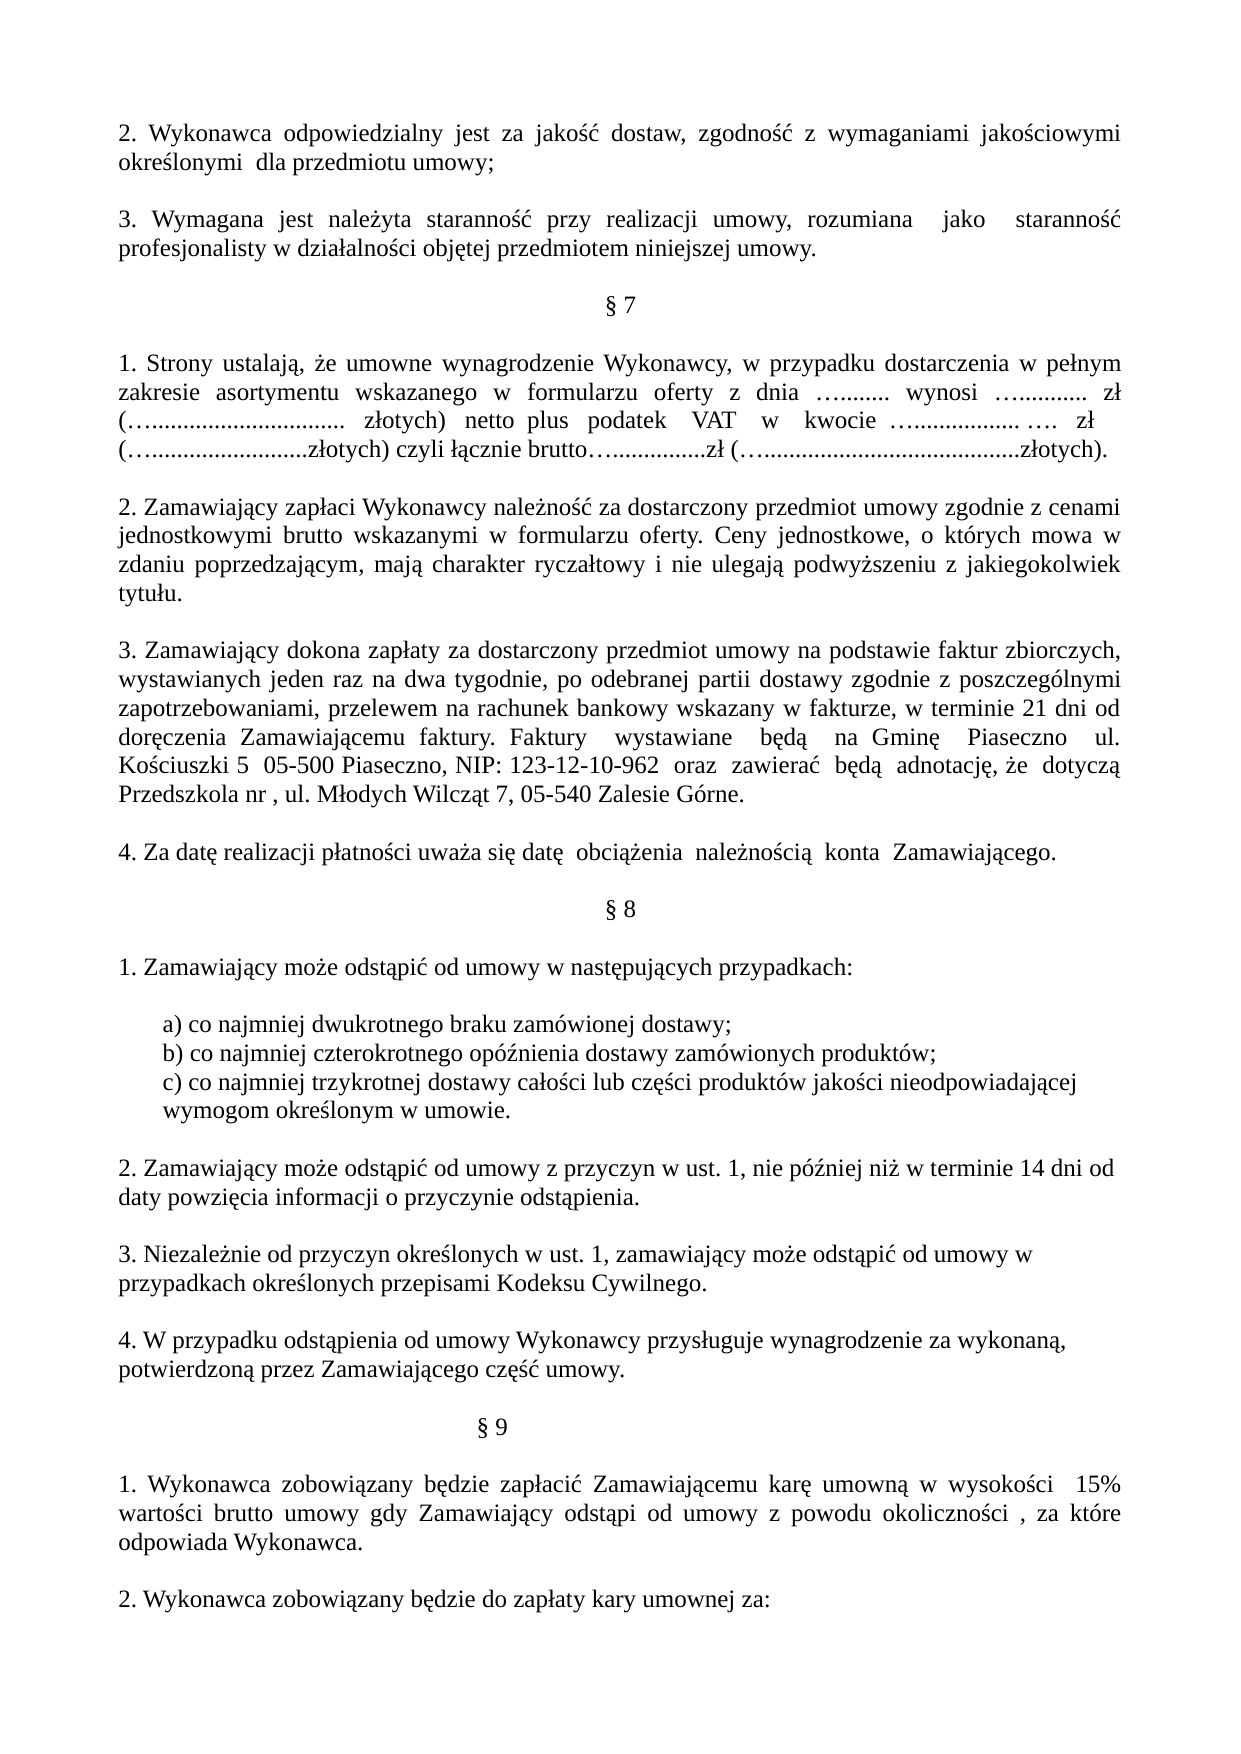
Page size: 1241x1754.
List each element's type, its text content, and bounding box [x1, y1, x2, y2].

text 3. Niezależnie od przyczyn określonych w ust. 1, zamawiający może odstąpić od umowy w przypadkach określonych przepisami Kodeksu Cywilnego. [118, 1239, 1122, 1297]
text 2. Zamawiający zapłaci Wykonawcy należność za dostarczony przedmiot umowy zgodnie z cenami jednostkowymi brutto wskazanymi w formularzu oferty. Ceny jednostkowe, o których mowa w zdaniu poprzedzającym, mają charakter ryczałtowy i nie ulegają podwyższeniu z jakiegokolwiek tytułu. [118, 492, 1122, 607]
list 2. Wykonawca zobowiązany będzie do zapłaty kary umownej za: [118, 1584, 1122, 1613]
text (….........................złotych) czyli łącznie brutto…...............zł (….........................................złotych). [118, 434, 1122, 463]
text 1. Strony ustalają, że umowne wynagrodzenie Wykonawcy, w przypadku dostarczenia w pełnym zakresie asortymentu wskazanego w formularzu oferty z dnia …........ wynosi …........... zł (…............................... złotych) netto plus podatek VAT w kwocie …................. …. zł [118, 348, 1122, 434]
text § 9 [118, 1412, 1122, 1441]
list 1. Wykonawca zobowiązany będzie zapłacić Zamawiającemu karę umowną w wysokości 15% wartości brutto umowy gdy Zamawiający odstąpi od umowy z powodu okoliczności , za które odpowiada Wykonawca. [118, 1469, 1122, 1556]
text 1. Zamawiający może odstąpić od umowy w następujących przypadkach: [118, 952, 1122, 981]
text a) co najmniej dwukrotnego braku zamówionej dostawy; [162, 1009, 1122, 1038]
text § 8 [118, 894, 1122, 923]
text 4. W przypadku odstąpienia od umowy Wykonawcy przysługuje wynagrodzenie za wykonaną, potwierdzoną przez Zamawiającego część umowy. [118, 1326, 1122, 1383]
list 2. Wykonawca odpowiedzialny jest za jakość dostaw, zgodność z wymaganiami jakościowymi określonymi dla przedmiotu umowy; [118, 118, 1122, 176]
text 3. Zamawiający dokona zapłaty za dostarczony przedmiot umowy na podstawie faktur zbiorczych, wystawianych jeden raz na dwa tygodnie, po odebranej partii dostawy zgodnie z poszczególnymi zapotrzebowaniami, przelewem na rachunek bankowy wskazany w fakturze, w terminie 21 dni od doręczenia Zamawiającemu faktury. Faktury wystawiane będą na Gminę Piaseczno ul. Kościuszki 5 05-500 Piaseczno, NIP: 123-12-10-962 oraz zawierać będą adnotację, że dotyczą Przedszkola nr , ul. Młodych Wilcząt 7, 05-540 Zalesie Górne. [118, 636, 1122, 808]
text 4. Za datę realizacji płatności uważa się datę obciążenia należnością konta Zamawiającego. [118, 837, 1122, 866]
text 2. Zamawiający może odstąpić od umowy z przyczyn w ust. 1, nie później niż w terminie 14 dni od daty powzięcia informacji o przyczynie odstąpienia. [118, 1153, 1122, 1211]
text § 7 [118, 291, 1122, 319]
list 3. Wymagana jest należyta staranność przy realizacji umowy, rozumiana jako staranność profesjonalisty w działalności objętej przedmiotem niniejszej umowy. [118, 204, 1122, 262]
text b) co najmniej czterokrotnego opóźnienia dostawy zamówionych produktów; [162, 1038, 1122, 1067]
text c) co najmniej trzykrotnej dostawy całości lub części produktów jakości nieodpowiadającej wymogom określonym w umowie. [162, 1067, 1122, 1124]
